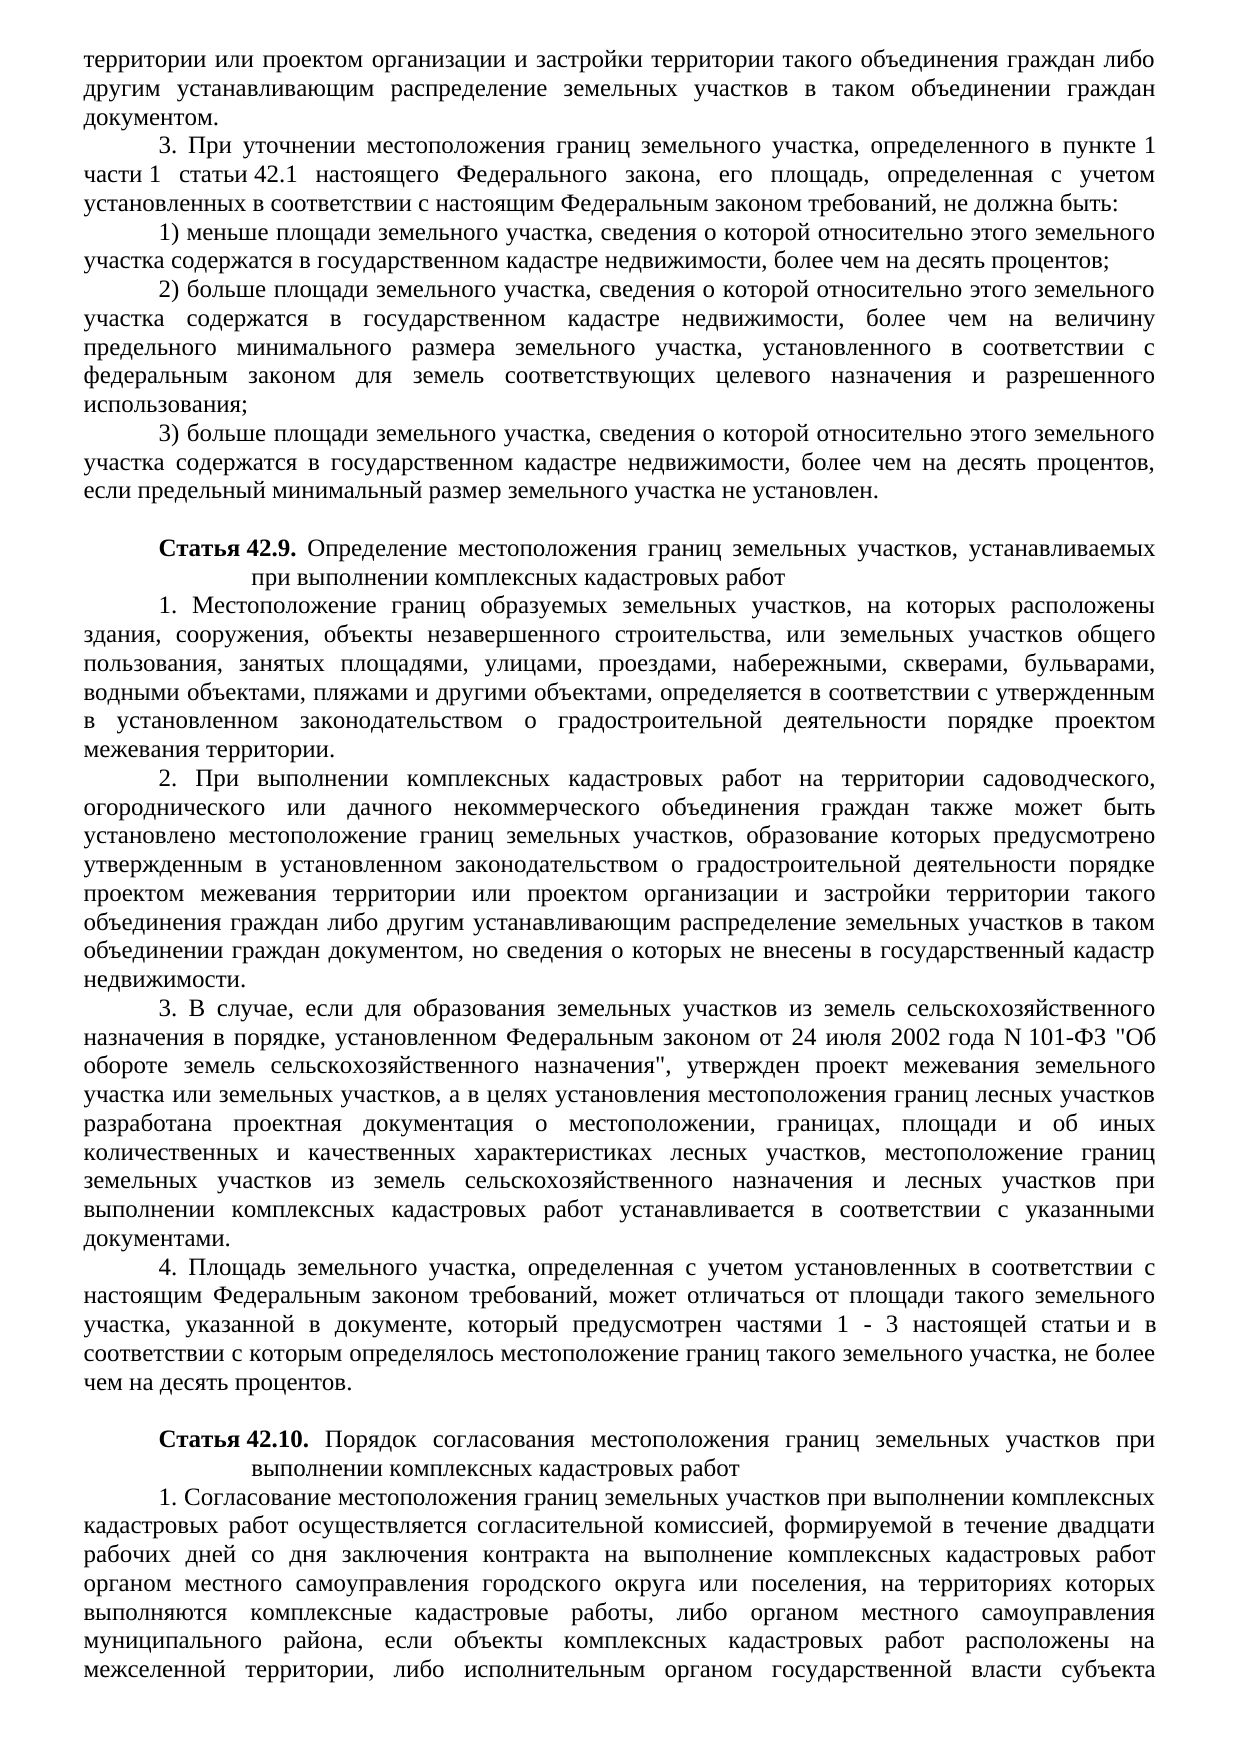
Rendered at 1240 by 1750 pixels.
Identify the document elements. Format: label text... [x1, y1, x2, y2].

text Статья 42.9. Определение местоположения границ земельных участков, устанавливаемых при выполнении комплексных кадастровых работ [158, 533, 1156, 591]
text 3. В случае, если для образования земельных участков из земель сельскохозяйственного назначения в порядке, установленном Федеральным законом от 24 июля 2002 года N 101-ФЗ "Об обороте земель сельскохозяйственного назначения", утвержден проект межевания земельного участка или земельных участков, а в целях установления местоположения границ лесных участков разработана проектная документация о местоположении, границах, площади и об иных количественных и качественных характеристиках лесных участков, местоположение границ земельных участков из земель сельскохозяйственного назначения и лесных участков при выполнении комплексных кадастровых работ устанавливается в соответствии с указанными документами. [83, 993, 1156, 1252]
text 4. Площадь земельного участка, определенная с учетом установленных в соответствии с настоящим Федеральным законом требований, может отличаться от площади такого земельного участка, указанной в документе, который предусмотрен частями 1 - 3 настоящей статьи и в соответствии с которым определялось местоположение границ такого земельного участка, не более чем на десять процентов. [83, 1252, 1156, 1396]
text 1. Согласование местоположения границ земельных участков при выполнении комплексных кадастровых работ осуществляется согласительной комиссией, формируемой в течение двадцати рабочих дней со дня заключения контракта на выполнение комплексных кадастровых работ органом местного самоуправления городского округа или поселения, на территориях которых выполняются комплексные кадастровые работы, либо органом местного самоуправления муниципального района, если объекты комплексных кадастровых работ расположены на межселенной территории, либо исполнительным органом государственной власти субъекта [83, 1482, 1156, 1683]
text 3) больше площади земельного участка, сведения о которой относительно этого земельного участка содержатся в государственном кадастре недвижимости, более чем на десять процентов, если предельный минимальный размер земельного участка не установлен. [83, 418, 1156, 504]
text 3. При уточнении местоположения границ земельного участка, определенного в пункте 1 части 1 статьи 42.1 настоящего Федерального закона, его площадь, определенная с учетом установленных в соответствии с настоящим Федеральным законом требований, не должна быть: [83, 131, 1156, 217]
text https://topograficheskaya.ru/mezhevanie/ [83, 504, 1156, 533]
text территории или проектом организации и застройки территории такого объединения граждан либо другим устанавливающим распределение земельных участков в таком объединении граждан документом. [83, 44, 1156, 131]
text Статья 42.10. Порядок согласования местоположения границ земельных участков при выполнении комплексных кадастровых работ [158, 1424, 1156, 1482]
text 2) больше площади земельного участка, сведения о которой относительно этого земельного участка содержатся в государственном кадастре недвижимости, более чем на величину предельного минимального размера земельного участка, установленного в соответствии с федеральным законом для земель соответствующих целевого назначения и разрешенного использования; [83, 274, 1156, 418]
text 2. При выполнении комплексных кадастровых работ на территории садоводческого, огороднического или дачного некоммерческого объединения граждан также может быть установлено местоположение границ земельных участков, образование которых предусмотрено утвержденным в установленном законодательством о градостроительной деятельности порядке проектом межевания территории или проектом организации и застройки территории такого объединения граждан либо другим устанавливающим распределение земельных участков в таком объединении граждан документом, но сведения о которых не внесены в государственный кадастр недвижимости. [83, 763, 1156, 993]
text 1) меньше площади земельного участка, сведения о которой относительно этого земельного участка содержатся в государственном кадастре недвижимости, более чем на десять процентов; [83, 217, 1156, 274]
text 1. Местоположение границ образуемых земельных участков, на которых расположены здания, сооружения, объекты незавершенного строительства, или земельных участков общего пользования, занятых площадями, улицами, проездами, набережными, скверами, бульварами, водными объектами, пляжами и другими объектами, определяется в соответствии с утвержденным в установленном законодательством о градостроительной деятельности порядке проектом межевания территории. [83, 591, 1156, 763]
